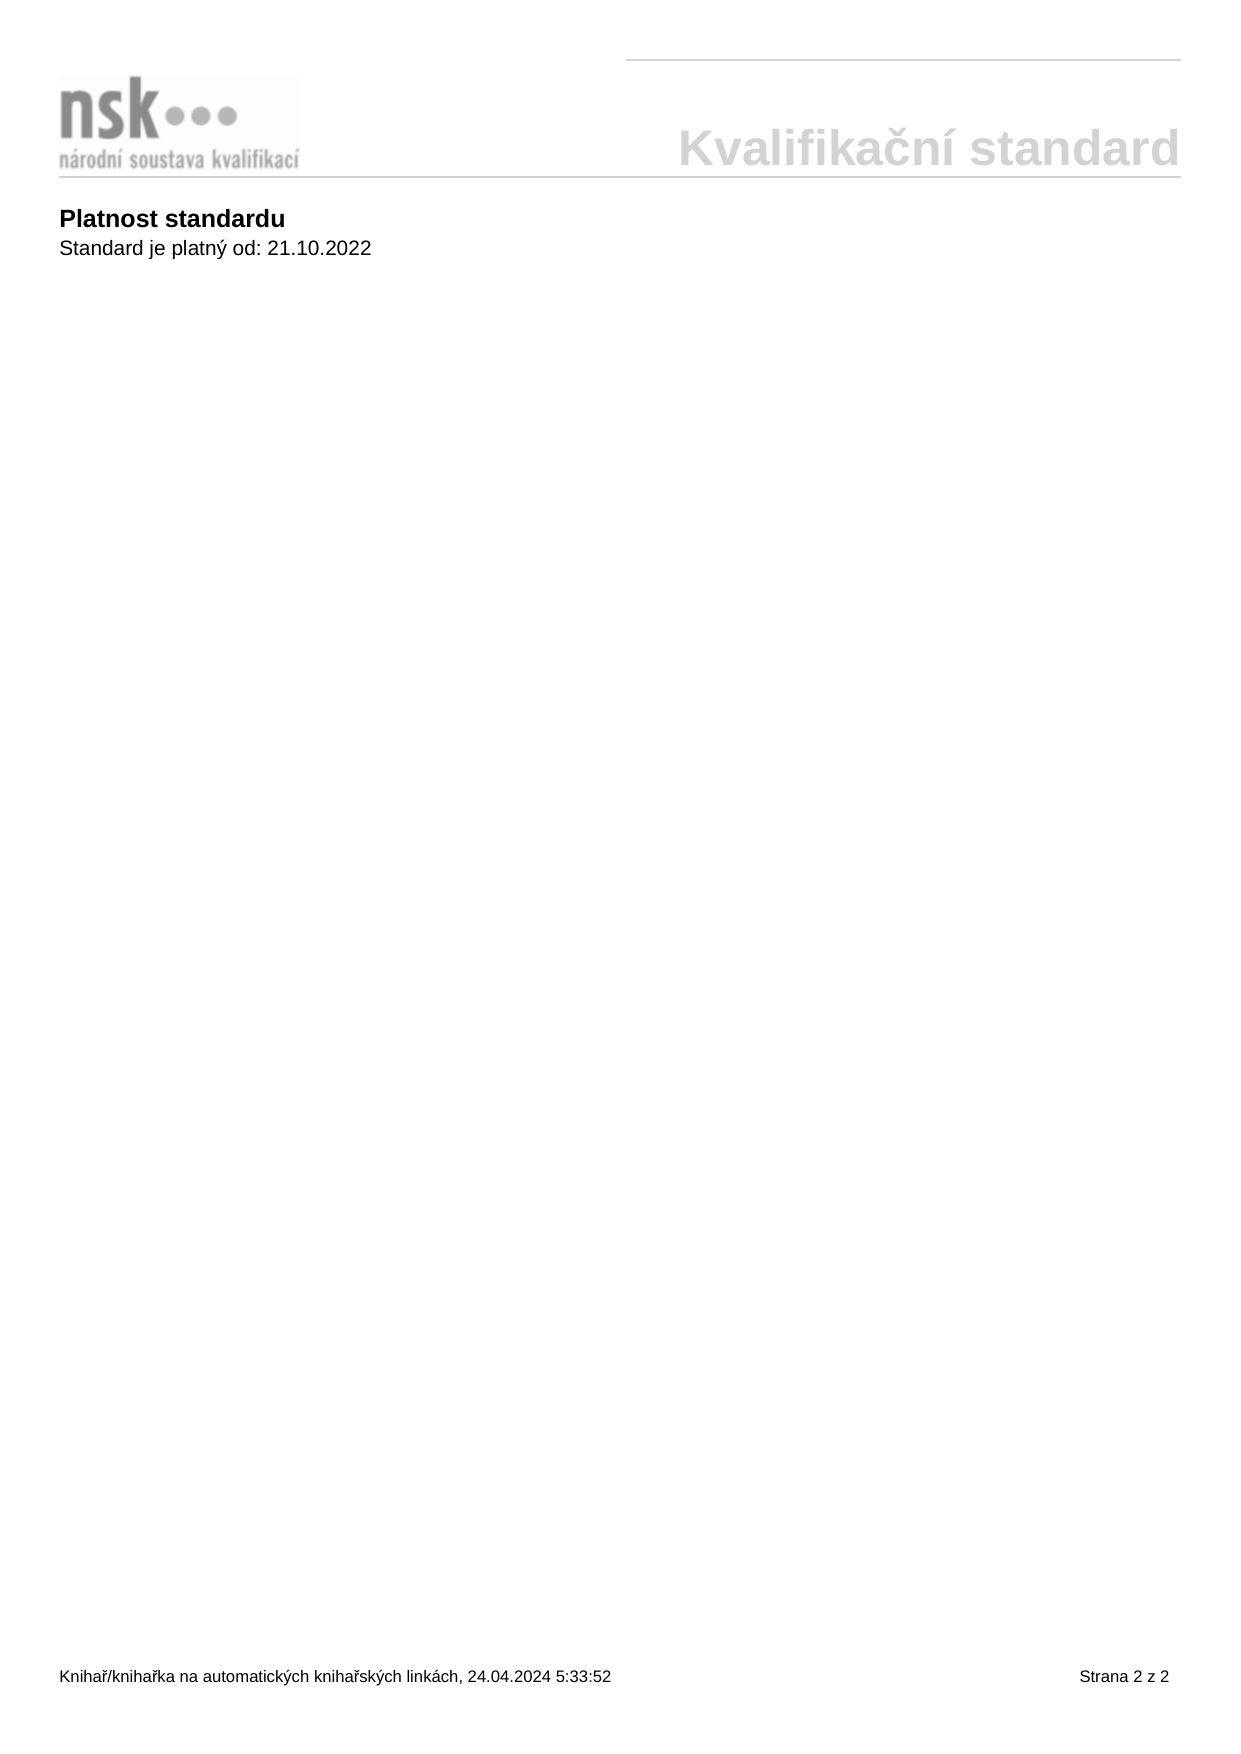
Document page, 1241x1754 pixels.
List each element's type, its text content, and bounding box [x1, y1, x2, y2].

table_cell [484, 1159, 620, 1409]
table_cell Knihař/knihařka na automatických knihařských linkách, 24.04.2024 5:33:52 [59, 1658, 862, 1694]
table_cell [620, 1409, 626, 1658]
table_cell [626, 859, 862, 1159]
table_cell [1169, 1409, 1181, 1658]
table_cell [862, 259, 1093, 559]
table_cell Platnost standardu [59, 200, 1181, 236]
table_cell [59, 1159, 483, 1409]
table_cell [1093, 194, 1169, 200]
table_cell [862, 1159, 1093, 1409]
table_cell [862, 559, 1093, 859]
table_cell [59, 1409, 483, 1658]
table_cell [484, 859, 620, 1159]
table_cell [626, 1409, 862, 1658]
table_cell [626, 559, 862, 859]
table_cell [862, 1409, 1093, 1658]
table_cell [620, 559, 626, 859]
table_cell [626, 1159, 862, 1409]
table_cell [484, 559, 620, 859]
table_cell [620, 859, 626, 1159]
table_cell [59, 559, 483, 859]
table_cell [621, 59, 626, 170]
table_cell [620, 1159, 626, 1409]
table_cell [1093, 1409, 1169, 1658]
table_cell [626, 194, 862, 200]
table_cell [484, 194, 620, 200]
table_cell [1093, 1159, 1169, 1409]
table_cell [1093, 259, 1169, 559]
table_cell [1169, 259, 1181, 559]
table_cell [484, 171, 620, 176]
table_cell Kvalifikační standard [626, 61, 1181, 176]
table_cell Strana 2 z 2 [862, 1658, 1169, 1694]
table_cell [1093, 559, 1169, 859]
table_cell [59, 194, 483, 200]
table_cell [1169, 559, 1181, 859]
table_cell [1169, 194, 1181, 200]
table_cell [484, 1409, 620, 1658]
table_cell Standard je platný od: 21.10.2022 [59, 236, 1181, 259]
table_cell [862, 194, 1093, 200]
table_cell [59, 859, 483, 1159]
table_cell [59, 178, 1181, 194]
table_cell [59, 171, 483, 176]
table_cell [1169, 859, 1181, 1159]
table_cell [484, 259, 620, 559]
picture [58, 59, 621, 171]
table_cell [626, 259, 862, 559]
table_cell [620, 259, 626, 559]
table_cell [1169, 1159, 1181, 1409]
table_cell [1093, 859, 1169, 1159]
table_cell [862, 859, 1093, 1159]
table_cell [59, 259, 483, 559]
table_cell [1169, 1658, 1181, 1694]
